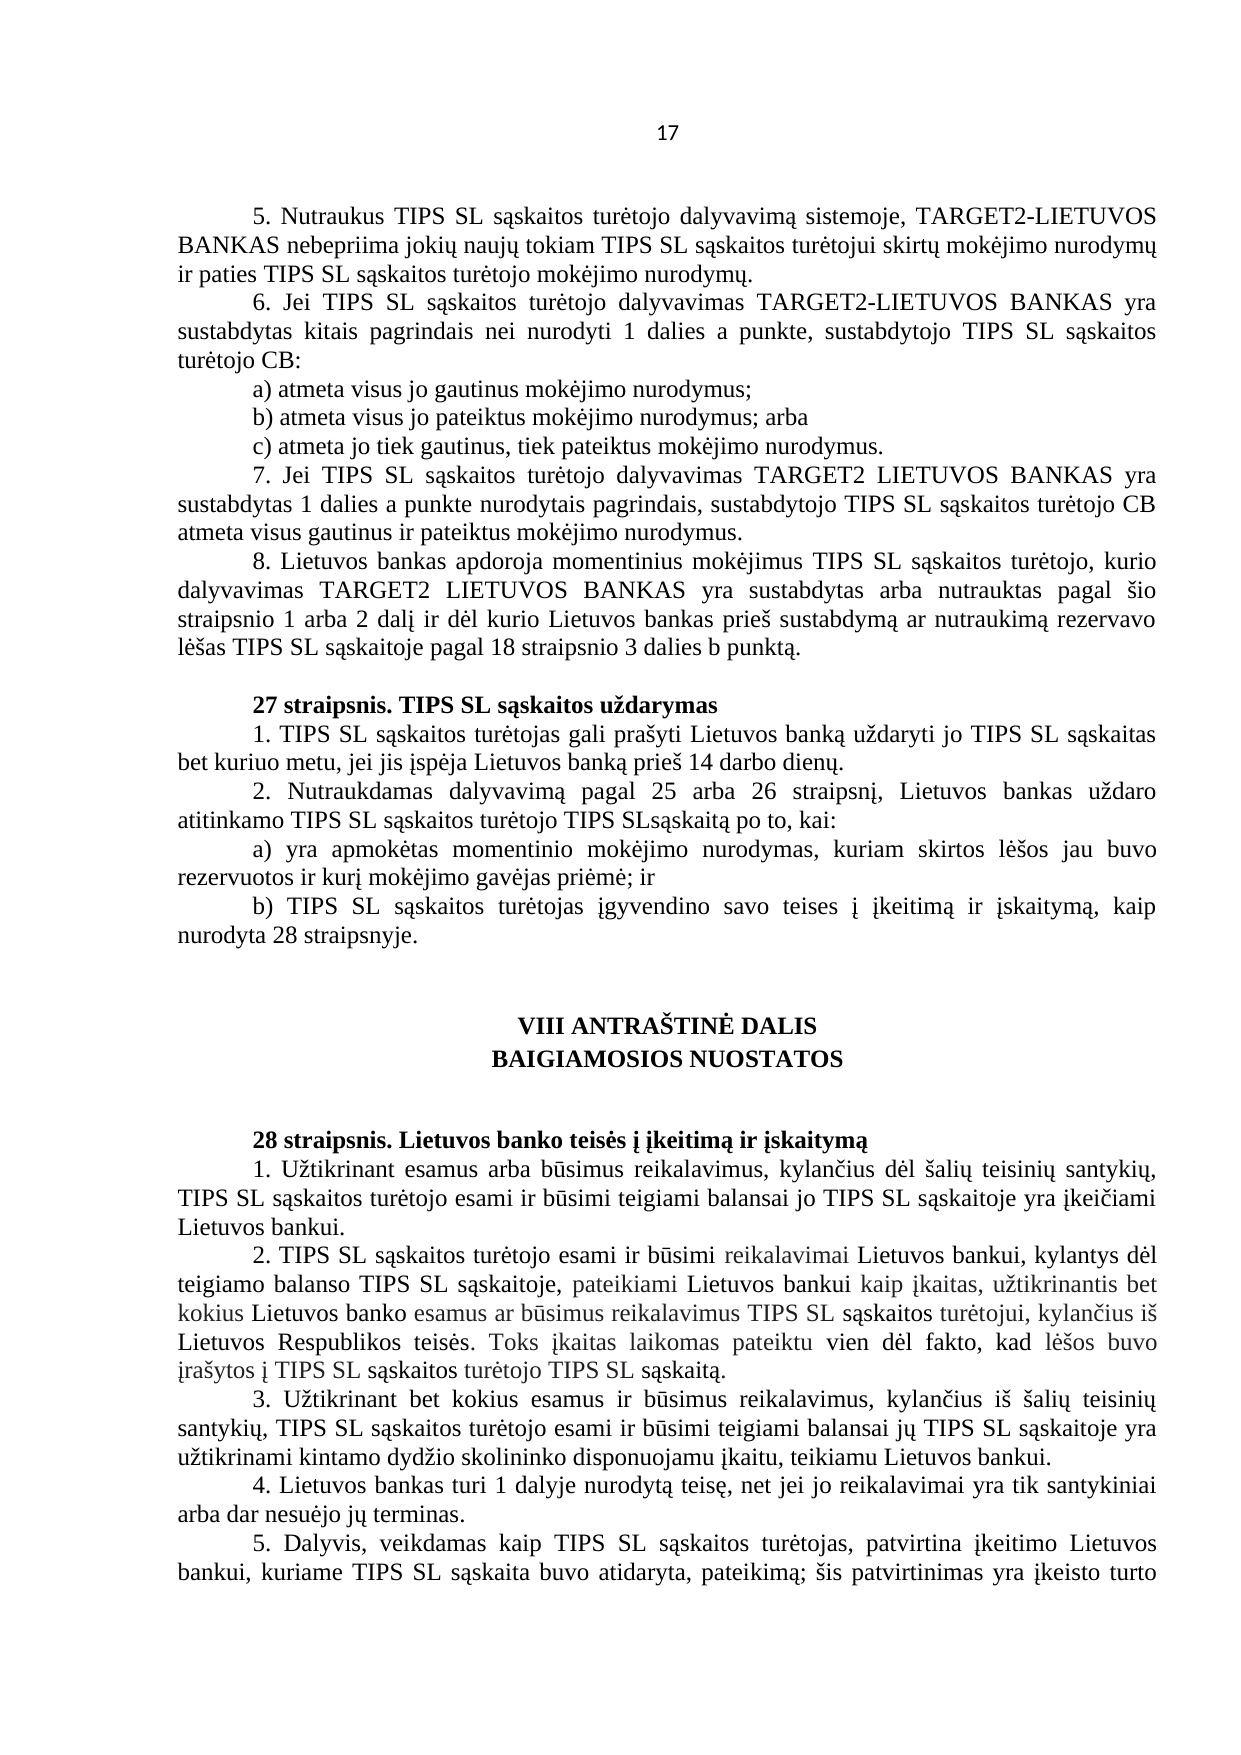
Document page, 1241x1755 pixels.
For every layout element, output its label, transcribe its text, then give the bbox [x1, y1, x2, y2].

text 5. Nutraukus TIPS SL sąskaitos turėtojo dalyvavimą sistemoje, TARGET2-LIETUVOS BANKAS nebepriima jokių naujų tokiam TIPS SL sąskaitos turėtojui skirtų mokėjimo nurodymų ir paties TIPS SL sąskaitos turėtojo mokėjimo nurodymų. [177, 201, 1158, 287]
text VIII ANTRAŠTINĖ DALIS [177, 1006, 1158, 1039]
text c) atmeta jo tiek gautinus, tiek pateiktus mokėjimo nurodymus. [177, 431, 1158, 460]
text BAIGIAMOSIOS NUOSTATOS [177, 1039, 1158, 1073]
text 2. Nutraukdamas dalyvavimą pagal 25 arba 26 straipsnį, Lietuvos bankas uždaro atitinkamo TIPS SL sąskaitos turėtojo TIPS SLsąskaitą po to, kai: [177, 776, 1158, 834]
text 3. Užtikrinant bet kokius esamus ir būsimus reikalavimus, kylančius iš šalių teisinių santykių, TIPS SL sąskaitos turėtojo esami ir būsimi teigiami balansai jų TIPS SL sąskaitoje yra užtikrinami kintamo dydžio skolininko disponuojamu įkaitu, teikiamu Lietuvos bankui. [177, 1384, 1158, 1471]
text 28 straipsnis. Lietuvos banko teisės į įkeitimą ir įskaitymą [177, 1126, 1158, 1154]
text 5. Dalyvis, veikdamas kaip TIPS SL sąskaitos turėtojas, patvirtina įkeitimo Lietuvos bankui, kuriame TIPS SL sąskaita buvo atidaryta, pateikimą; šis patvirtinimas yra įkeisto turto [177, 1528, 1158, 1586]
text a) yra apmokėtas momentinio mokėjimo nurodymas, kuriam skirtos lėšos jau buvo rezervuotos ir kurį mokėjimo gavėjas priėmė; ir [177, 834, 1158, 891]
text 1. TIPS SL sąskaitos turėtojas gali prašyti Lietuvos banką uždaryti jo TIPS SL sąskaitas bet kuriuo metu, jei jis įspėja Lietuvos banką prieš 14 darbo dienų. [177, 719, 1158, 776]
text 27 straipsnis. TIPS SL sąskaitos uždarymas [177, 690, 1158, 719]
text b) atmeta visus jo pateiktus mokėjimo nurodymus; arba [177, 402, 1158, 431]
text 8. Lietuvos bankas apdoroja momentinius mokėjimus TIPS SL sąskaitos turėtojo, kurio dalyvavimas TARGET2 LIETUVOS BANKAS yra sustabdytas arba nutrauktas pagal šio straipsnio 1 arba 2 dalį ir dėl kurio Lietuvos bankas prieš sustabdymą ar nutraukimą rezervavo lėšas TIPS SL sąskaitoje pagal 18 straipsnio 3 dalies b punktą. [177, 546, 1158, 661]
text b) TIPS SL sąskaitos turėtojas įgyvendino savo teises į įkeitimą ir įskaitymą, kaip nurodyta 28 straipsnyje. [177, 891, 1158, 949]
text 1. Užtikrinant esamus arba būsimus reikalavimus, kylančius dėl šalių teisinių santykių, TIPS SL sąskaitos turėtojo esami ir būsimi teigiami balansai jo TIPS SL sąskaitoje yra įkeičiami Lietuvos bankui. [177, 1154, 1158, 1241]
text a) atmeta visus jo gautinus mokėjimo nurodymus; [177, 374, 1158, 402]
text 6. Jei TIPS SL sąskaitos turėtojo dalyvavimas TARGET2-LIETUVOS BANKAS yra sustabdytas kitais pagrindais nei nurodyti 1 dalies a punkte, sustabdytojo TIPS SL sąskaitos turėtojo CB: [177, 287, 1158, 374]
text 2. TIPS SL sąskaitos turėtojo esami ir būsimi reikalavimai Lietuvos bankui, kylantys dėl teigiamo balanso TIPS SL sąskaitoje, pateikiami Lietuvos bankui kaip įkaitas, užtikrinantis bet kokius Lietuvos banko esamus ar būsimus reikalavimus TIPS SL sąskaitos turėtojui, kylančius iš Lietuvos Respublikos teisės. Toks įkaitas laikomas pateiktu vien dėl fakto, kad lėšos buvo įrašytos į TIPS SL sąskaitos turėtojo TIPS SL sąskaitą. [177, 1241, 1158, 1384]
text 4. Lietuvos bankas turi 1 dalyje nurodytą teisę, net jei jo reikalavimai yra tik santykiniai arba dar nesuėjo jų terminas. [177, 1471, 1158, 1528]
text 7. Jei TIPS SL sąskaitos turėtojo dalyvavimas TARGET2 LIETUVOS BANKAS yra sustabdytas 1 dalies a punkte nurodytais pagrindais, sustabdytojo TIPS SL sąskaitos turėtojo CB atmeta visus gautinus ir pateiktus mokėjimo nurodymus. [177, 460, 1158, 546]
